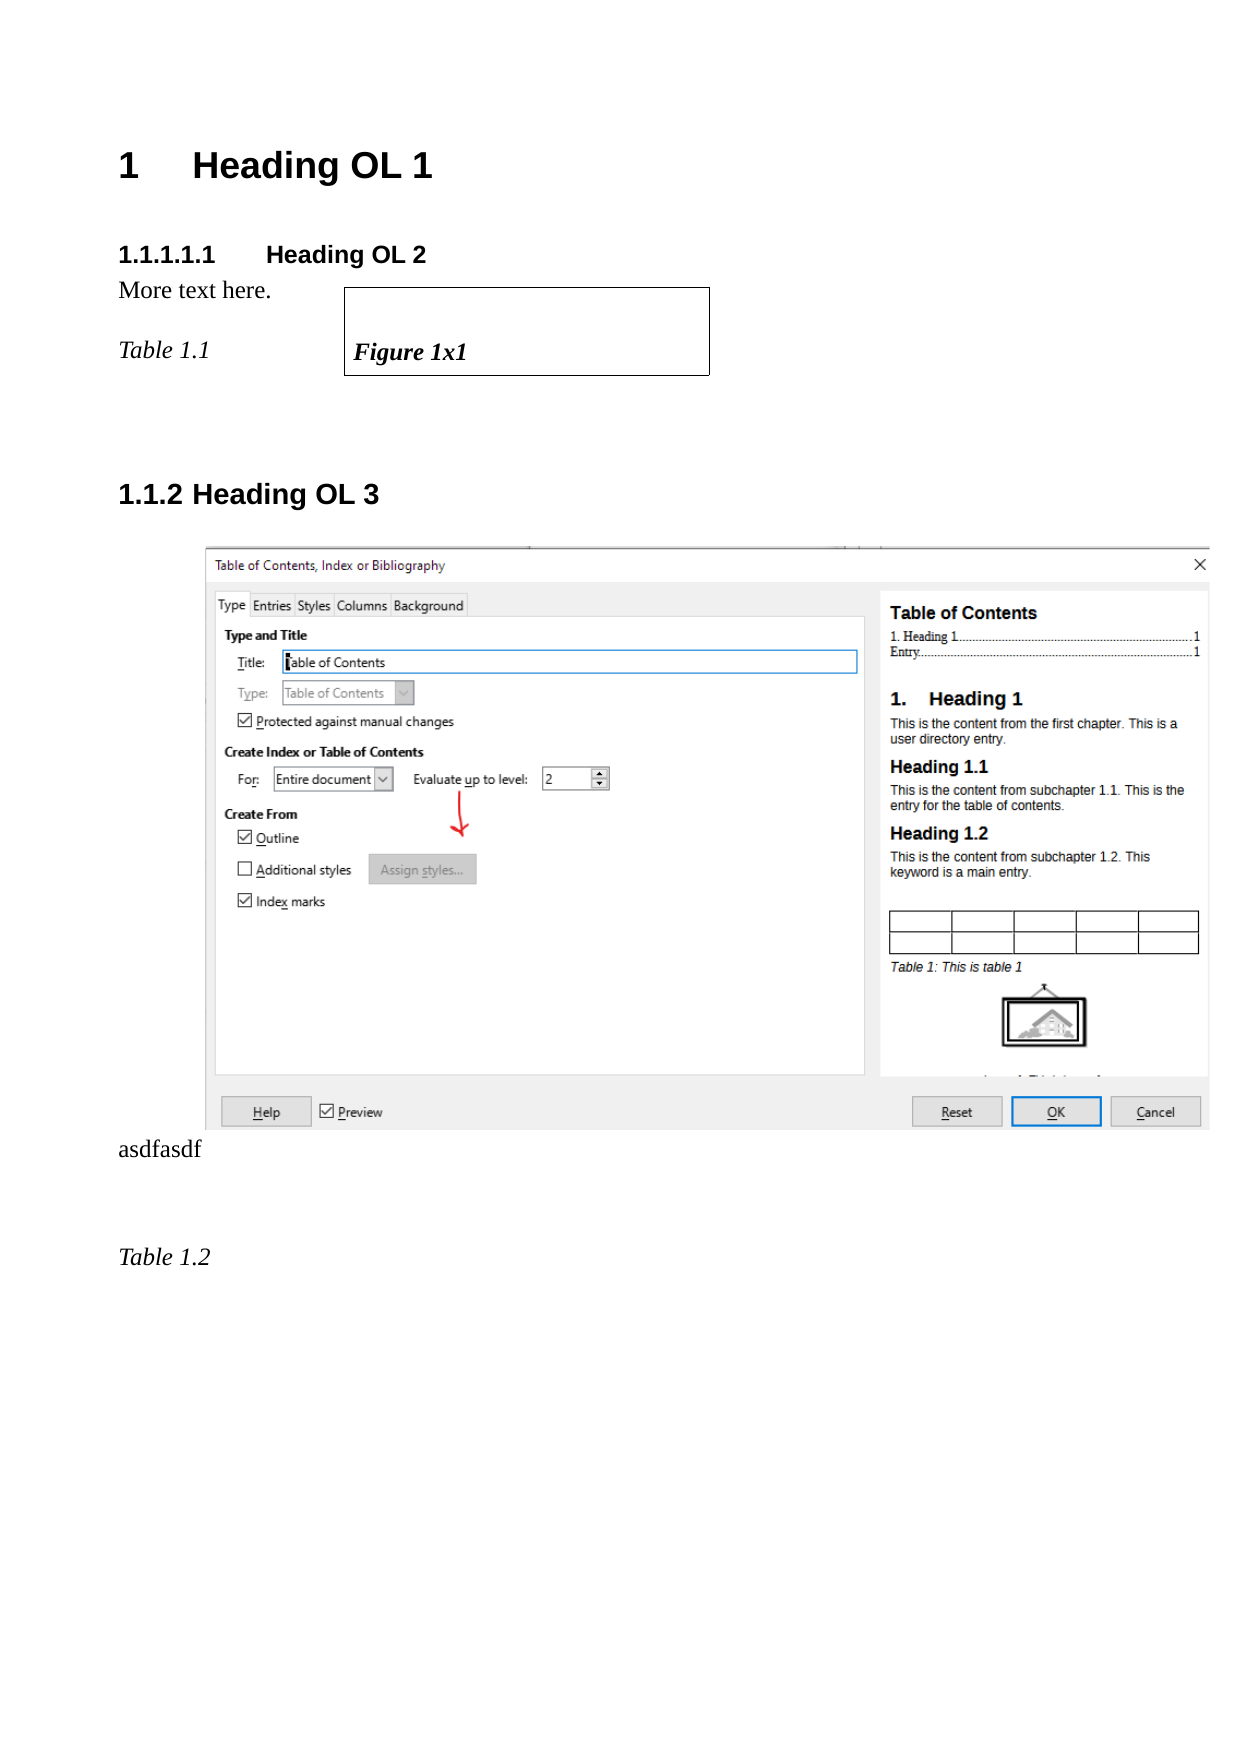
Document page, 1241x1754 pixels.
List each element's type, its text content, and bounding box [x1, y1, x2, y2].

subtitle Heading OL 3 [118, 477, 1122, 511]
text [345, 288, 709, 375]
text [710, 335, 1122, 364]
table_header [118, 376, 620, 405]
table_header [118, 1283, 620, 1312]
text Figure 1x1 [353, 337, 700, 366]
text asdfasdf [118, 523, 1122, 1163]
table_header [620, 1283, 1122, 1312]
text Table 1.1 [118, 335, 344, 364]
subtitle Heading OL 2 [118, 240, 1122, 269]
subtitle Heading OL 1 [118, 143, 1122, 186]
picture [205, 546, 1210, 1130]
text Table 1.2 [118, 1242, 1122, 1271]
table_cell [620, 405, 1122, 434]
table_cell [118, 1312, 620, 1341]
text More text here. [118, 275, 1122, 304]
table_cell [118, 405, 620, 434]
table_header [620, 376, 1122, 405]
table_cell [620, 1312, 1122, 1341]
